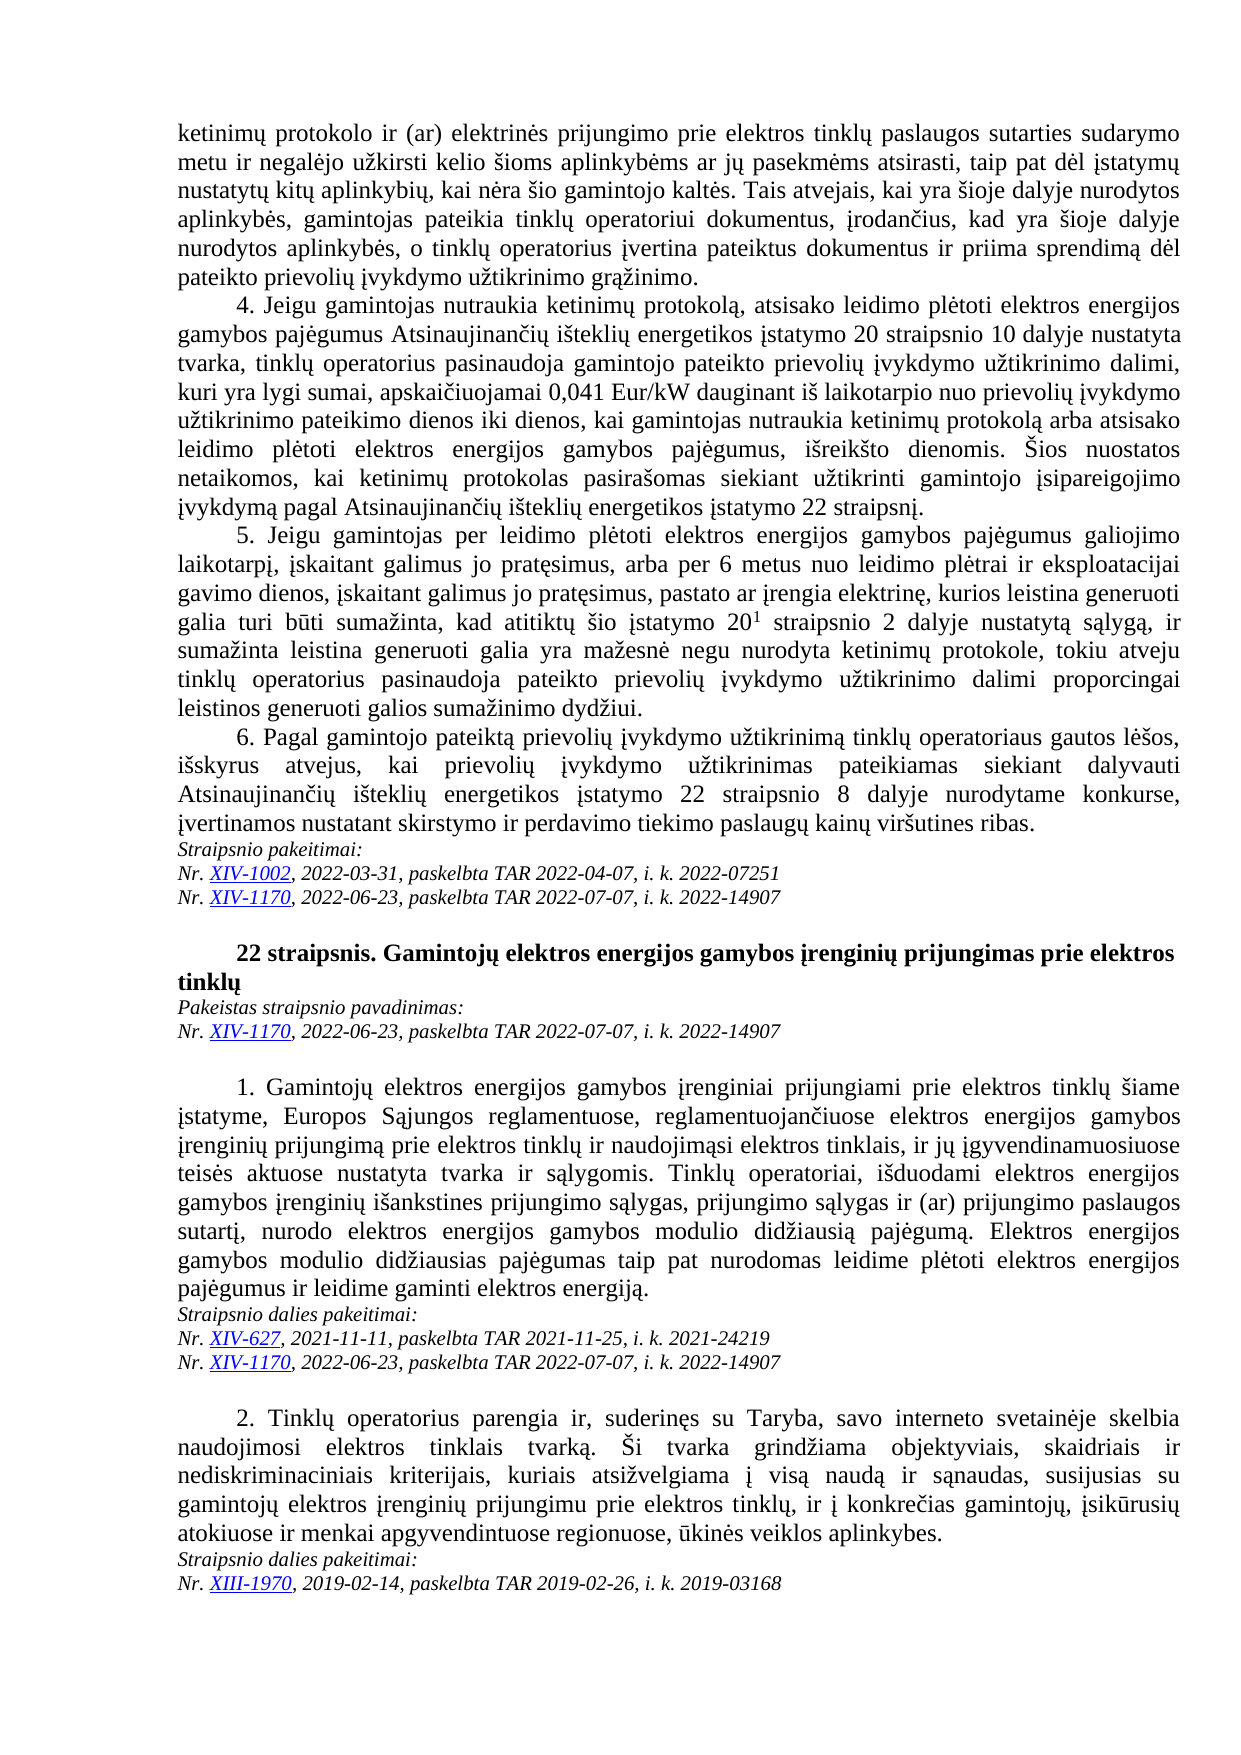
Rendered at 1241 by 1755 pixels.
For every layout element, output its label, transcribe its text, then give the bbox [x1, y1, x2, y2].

text 2. Tinklų operatorius parengia ir, suderinęs su Taryba, savo interneto svetainėje skelbia naudojimosi elektros tinklais tvarką. Ši tvarka grindžiama objektyviais, skaidriais ir nediskriminaciniais kriterijais, kuriais atsižvelgiama į visą naudą ir sąnaudas, susijusias su gamintojų elektros įrenginių prijungimu prie elektros tinklų, ir į konkrečias gamintojų, įsikūrusių atokiuose ir menkai apgyvendintuose regionuose, ūkinės veiklos aplinkybes. [177, 1403, 1181, 1547]
text 1. Gamintojų elektros energijos gamybos įrenginiai prijungiami prie elektros tinklų šiame įstatyme, Europos Sąjungos reglamentuose, reglamentuojančiuose elektros energijos gamybos įrenginių prijungimą prie elektros tinklų ir naudojimąsi elektros tinklais, ir jų įgyvendinamuosiuose teisės aktuose nustatyta tvarka ir sąlygomis. Tinklų operatoriai, išduodami elektros energijos gamybos įrenginių išankstines prijungimo sąlygas, prijungimo sąlygas ir (ar) prijungimo paslaugos sutartį, nurodo elektros energijos gamybos modulio didžiausią pajėgumą. Elektros energijos gamybos modulio didžiausias pajėgumas taip pat nurodomas leidime plėtoti elektros energijos pajėgumus ir leidime gaminti elektros energiją. [177, 1072, 1181, 1302]
text 22 straipsnis. Gamintojų elektros energijos gamybos įrenginių prijungimas prie elektros tinklų [177, 938, 1181, 995]
text 5. Jeigu gamintojas per leidimo plėtoti elektros energijos gamybos pajėgumus galiojimo laikotarpį, įskaitant galimus jo pratęsimus, arba per 6 metus nuo leidimo plėtrai ir eksploatacijai gavimo dienos, įskaitant galimus jo pratęsimus, pastato ar įrengia elektrinę, kurios leistina generuoti galia turi būti sumažinta, kad atitiktų šio įstatymo 201 straipsnio 2 dalyje nustatytą sąlygą, ir sumažinta leistina generuoti galia yra mažesnė negu nurodyta ketinimų protokole, tokiu atveju tinklų operatorius pasinaudoja pateikto prievolių įvykdymo užtikrinimo dalimi proporcingai leistinos generuoti galios sumažinimo dydžiui. [177, 521, 1181, 722]
text 6. Pagal gamintojo pateiktą prievolių įvykdymo užtikrinimą tinklų operatoriaus gautos lėšos, išskyrus atvejus, kai prievolių įvykdymo užtikrinimas pateikiamas siekiant dalyvauti Atsinaujinančių išteklių energetikos įstatymo 22 straipsnio 8 dalyje nurodytame konkurse, įvertinamos nustatant skirstymo ir perdavimo tiekimo paslaugų kainų viršutines ribas. [177, 722, 1181, 837]
text Nr. XIV-1170, 2022-06-23, paskelbta TAR 2022-07-07, i. k. 2022-14907 [177, 1019, 1181, 1043]
text Nr. XIV-1170, 2022-06-23, paskelbta TAR 2022-07-07, i. k. 2022-14907 [177, 885, 1181, 909]
text Straipsnio dalies pakeitimai: [177, 1302, 1181, 1326]
text 4. Jeigu gamintojas nutraukia ketinimų protokolą, atsisako leidimo plėtoti elektros energijos gamybos pajėgumus Atsinaujinančių išteklių energetikos įstatymo 20 straipsnio 10 dalyje nustatyta tvarka, tinklų operatorius pasinaudoja gamintojo pateikto prievolių įvykdymo užtikrinimo dalimi, kuri yra lygi sumai, apskaičiuojamai 0,041 Eur/kW dauginant iš laikotarpio nuo prievolių įvykdymo užtikrinimo pateikimo dienos iki dienos, kai gamintojas nutraukia ketinimų protokolą arba atsisako leidimo plėtoti elektros energijos gamybos pajėgumus, išreikšto dienomis. Šios nuostatos netaikomos, kai ketinimų protokolas pasirašomas siekiant užtikrinti gamintojo įsipareigojimo įvykdymą pagal Atsinaujinančių išteklių energetikos įstatymo 22 straipsnį. [177, 291, 1181, 521]
text Straipsnio dalies pakeitimai: [177, 1547, 1181, 1571]
text Nr. XIV-627, 2021-11-11, paskelbta TAR 2021-11-25, i. k. 2021-24219 [177, 1326, 1181, 1350]
text Pakeistas straipsnio pavadinimas: [177, 995, 1181, 1019]
text Nr. XIV-1170, 2022-06-23, paskelbta TAR 2022-07-07, i. k. 2022-14907 [177, 1350, 1181, 1374]
text Nr. XIV-1002, 2022-03-31, paskelbta TAR 2022-04-07, i. k. 2022-07251 [177, 861, 1181, 885]
text Nr. XIII-1970, 2019-02-14, paskelbta TAR 2019-02-26, i. k. 2019-03168 [177, 1571, 1181, 1595]
text ketinimų protokolo ir (ar) elektrinės prijungimo prie elektros tinklų paslaugos sutarties sudarymo metu ir negalėjo užkirsti kelio šioms aplinkybėms ar jų pasekmėms atsirasti, taip pat dėl įstatymų nustatytų kitų aplinkybių, kai nėra šio gamintojo kaltės. Tais atvejais, kai yra šioje dalyje nurodytos aplinkybės, gamintojas pateikia tinklų operatoriui dokumentus, įrodančius, kad yra šioje dalyje nurodytos aplinkybės, o tinklų operatorius įvertina pateiktus dokumentus ir priima sprendimą dėl pateikto prievolių įvykdymo užtikrinimo grąžinimo. [177, 118, 1181, 291]
text Straipsnio pakeitimai: [177, 837, 1181, 861]
